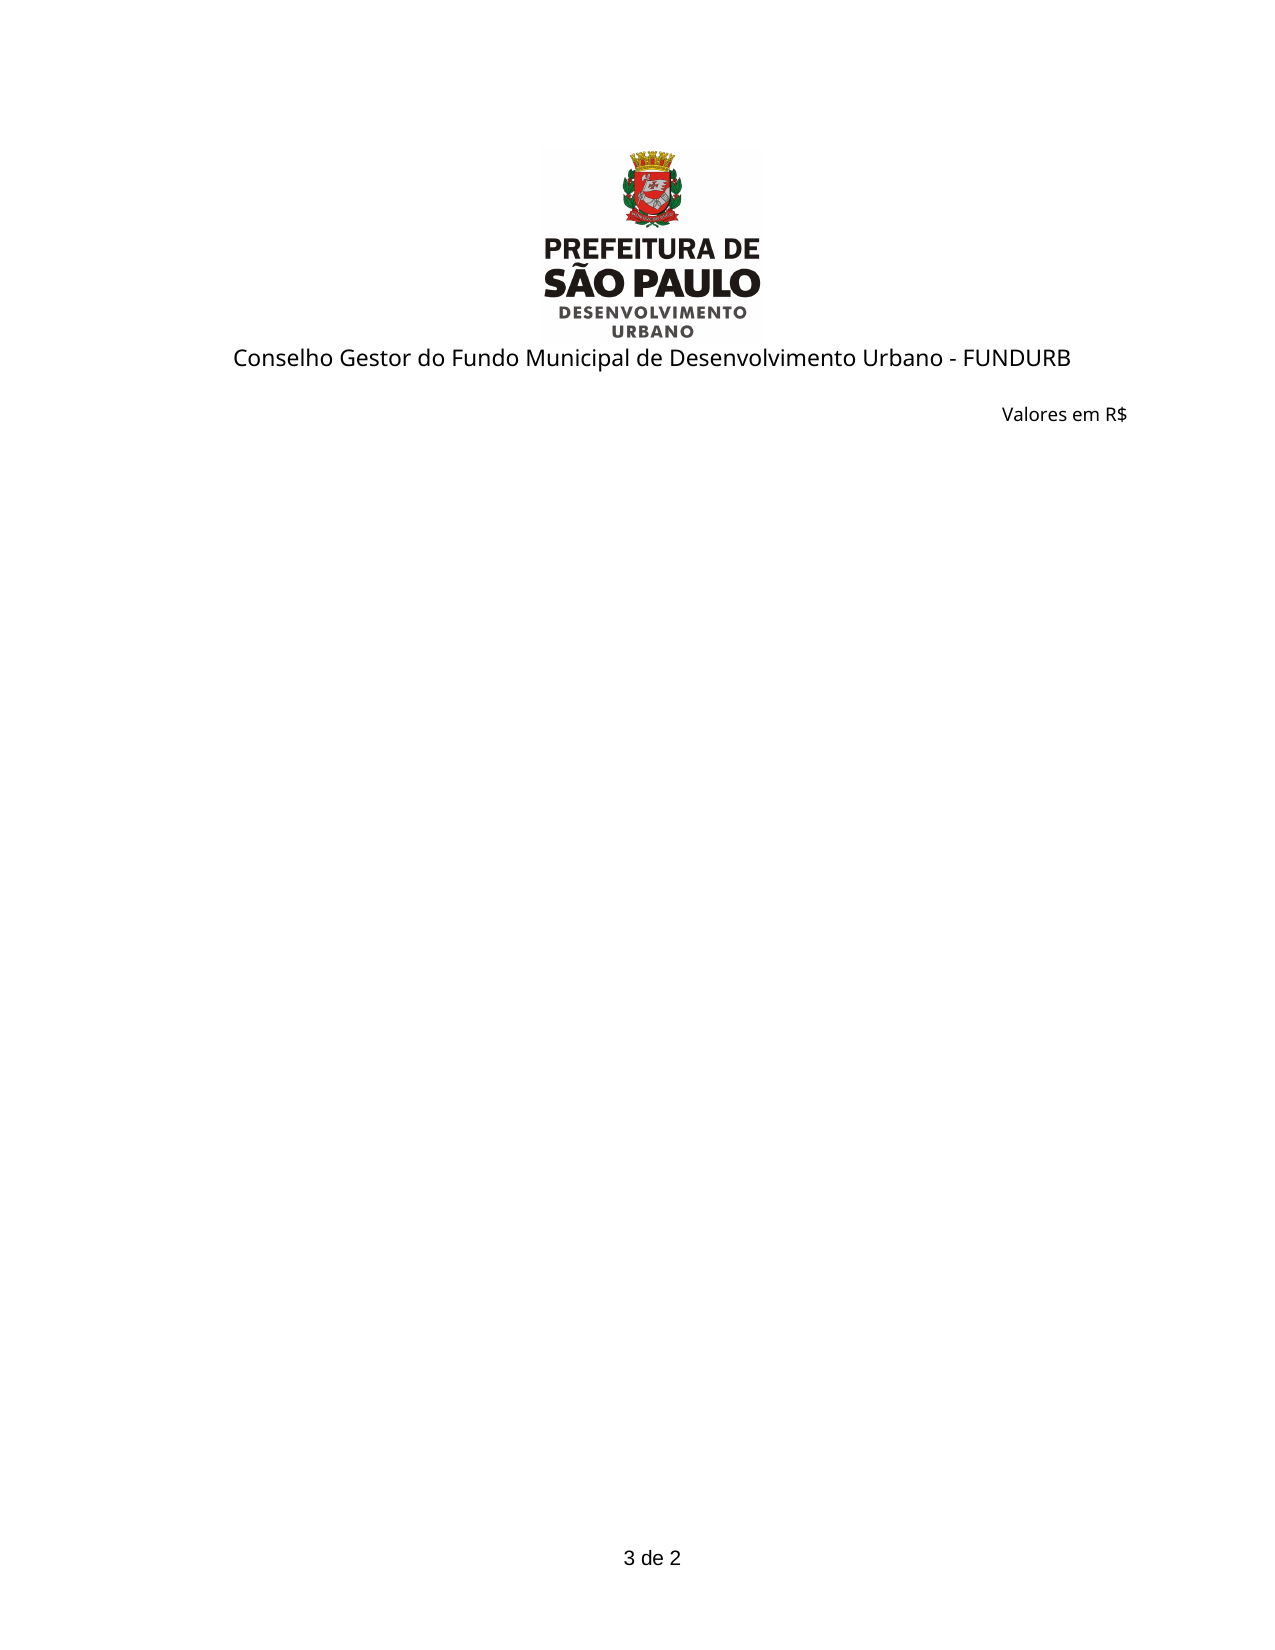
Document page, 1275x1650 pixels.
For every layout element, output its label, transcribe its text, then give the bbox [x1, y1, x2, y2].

text Valores em R$ [177, 401, 1127, 427]
